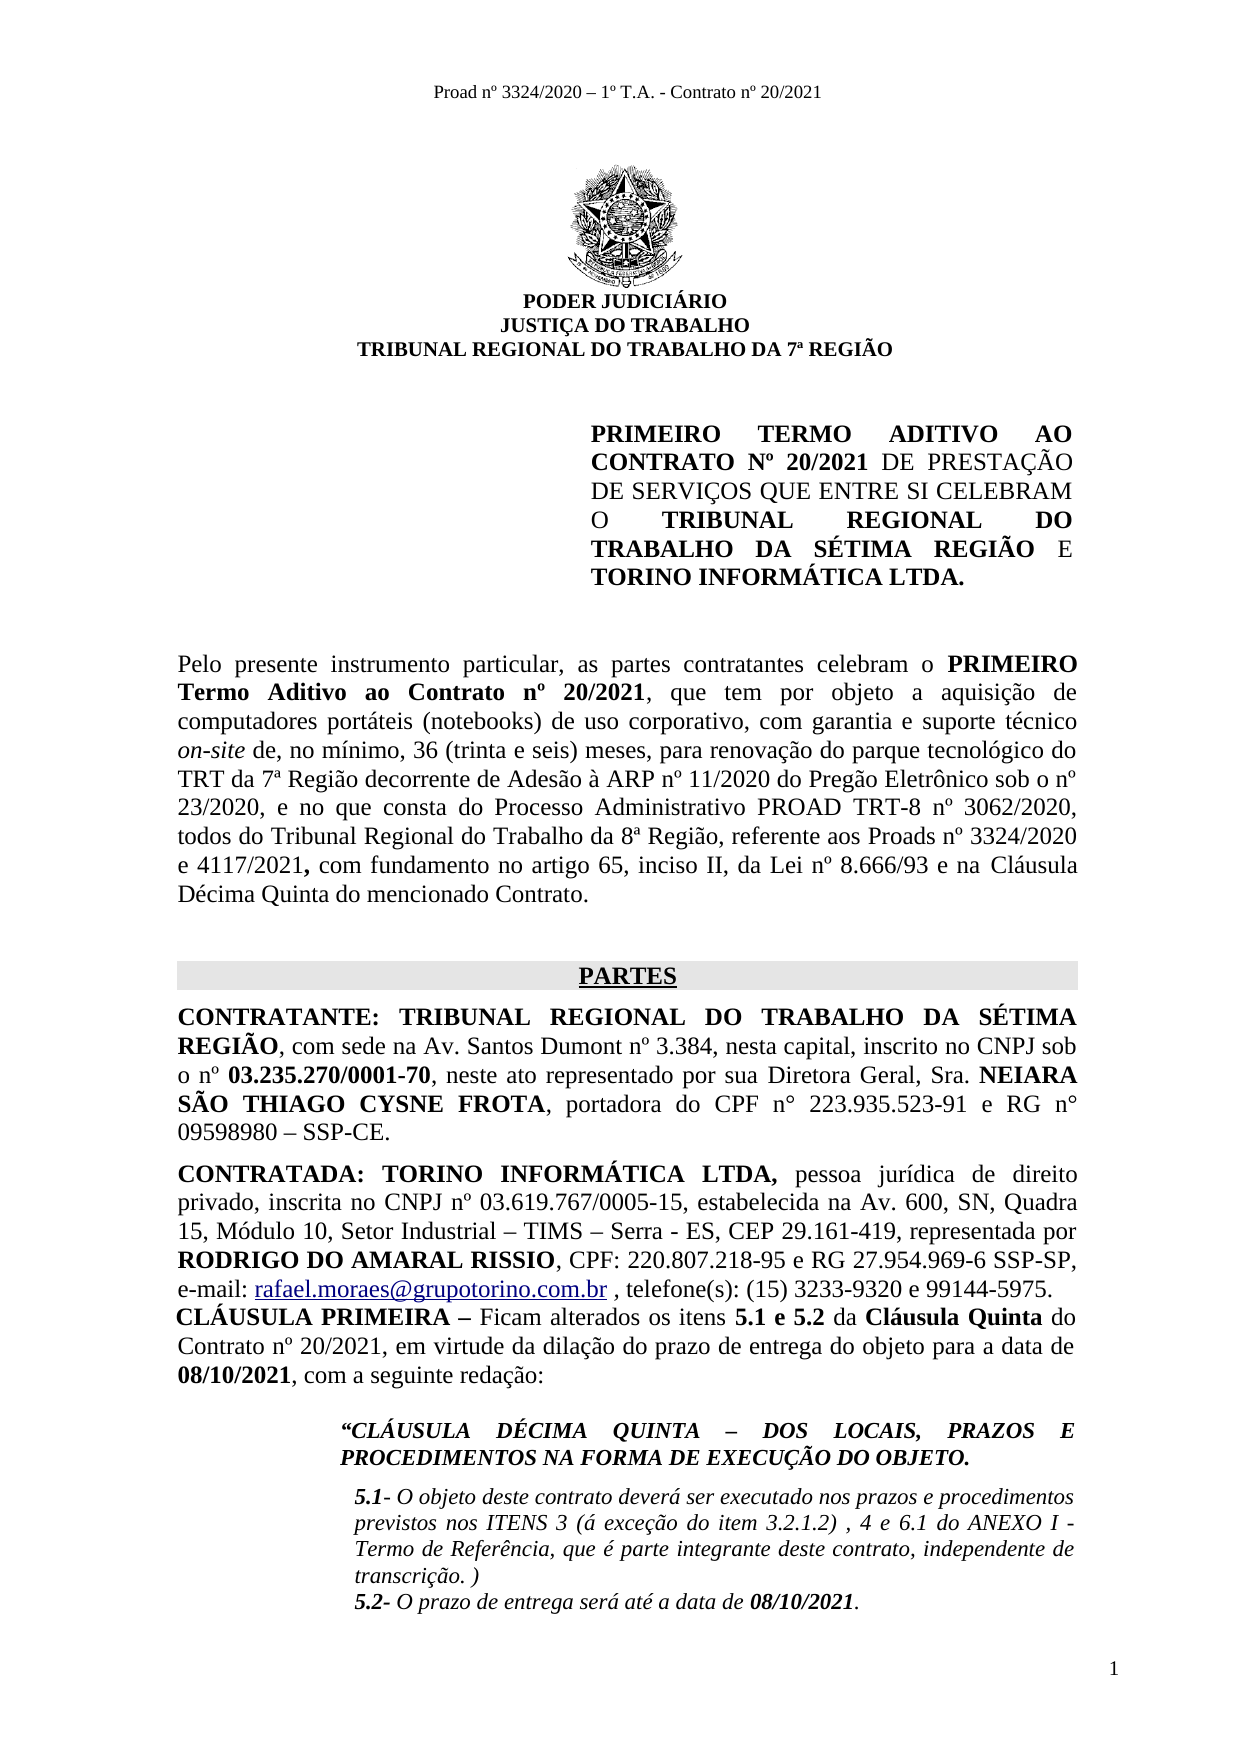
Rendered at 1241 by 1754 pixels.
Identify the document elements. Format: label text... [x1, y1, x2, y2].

text PARTES [177, 961, 1078, 990]
text 5.2- O prazo de entrega será até a data de 08/10/2021. [354, 1588, 1078, 1614]
text “CLÁUSULA DÉCIMA QUINTA – DOS LOCAIS, PRAZOS E PROCEDIMENTOS NA FORMA DE EXECUÇÃO DO OBJETO. [340, 1417, 1078, 1470]
text PRIMEIRO TERMO ADITIVO AO CONTRATO Nº 20/2021 DE PRESTAÇÃO DE SERVIÇOS QUE ENTRE SI CELEBRAM O TRIBUNAL REGIONAL DO TRABALHO DA SÉTIMA REGIÃO E TORINO INFORMÁTICA LTDA. [591, 419, 1073, 591]
text 5.1- O objeto deste contrato deverá ser executado nos prazos e procedimentos previstos nos ITENS 3 (á exceção do item 3.2.1.2) , 4 e 6.1 do ANEXO I - Termo de Referência, que é parte integrante deste contrato, independente de transcrição. ) [354, 1483, 1078, 1588]
text Pelo presente instrumento particular, as partes contratantes celebram o PRIMEIRO Termo Aditivo ao Contrato nº 20/2021, que tem por objeto a aquisição de computadores portáteis (notebooks) de uso corporativo, com garantia e suporte técnico on-site de, no mínimo, 36 (trinta e seis) meses, para renovação do parque tecnológico do TRT da 7ª Região decorrente de Adesão à ARP nº 11/2020 do Pregão Eletrônico sob o nº 23/2020, e no que consta do Processo Administrativo PROAD TRT-8 nº 3062/2020, todos do Tribunal Regional do Trabalho da 8ª Região, referente aos Proads nº 3324/2020 e 4117/2021, com fundamento no artigo 65, inciso II, da Lei nº 8.666/93 e na Cláusula Décima Quinta do mencionado Contrato. [177, 649, 1078, 907]
text JUSTIÇA DO TRABALHO [177, 313, 1073, 337]
text CONTRATANTE: TRIBUNAL REGIONAL DO TRABALHO DA SÉTIMA REGIÃO, com sede na Av. Santos Dumont nº 3.384, nesta capital, inscrito no CNPJ sob o nº 03.235.270/0001-70, neste ato representado por sua Diretora Geral, Sra. NEIARA SÃO THIAGO CYSNE FROTA, portadora do CPF n° 223.935.523-91 e RG n° 09598980 – SSP-CE. [177, 1002, 1078, 1146]
text TRIBUNAL REGIONAL DO TRABALHO DA 7ª REGIÃO [177, 337, 1073, 361]
text CONTRATADA: TORINO INFORMÁTICA LTDA, pessoa jurídica de direito privado, inscrita no CNPJ nº 03.619.767/0005-15, estabelecida na Av. 600, SN, Quadra 15, Módulo 10, Setor Industrial – TIMS – Serra - ES, CEP 29.161-419, representada por RODRIGO DO AMARAL RISSIO, CPF: 220.807.218-95 e RG 27.954.969-6 SSP-SP, e-mail: rafael.moraes@grupotorino.com.br , telefone(s): (15) 3233-9320 e 99144-5975. [177, 1159, 1078, 1302]
text CLÁUSULA PRIMEIRA – Ficam alterados os itens 5.1 e 5.2 da Cláusula Quinta do Contrato nº 20/2021, em virtude da dilação do prazo de entrega do objeto para a data de 08/10/2021, com a seguinte redação: [177, 1302, 1078, 1389]
text PODER JUDICIÁRIO [177, 289, 1073, 313]
